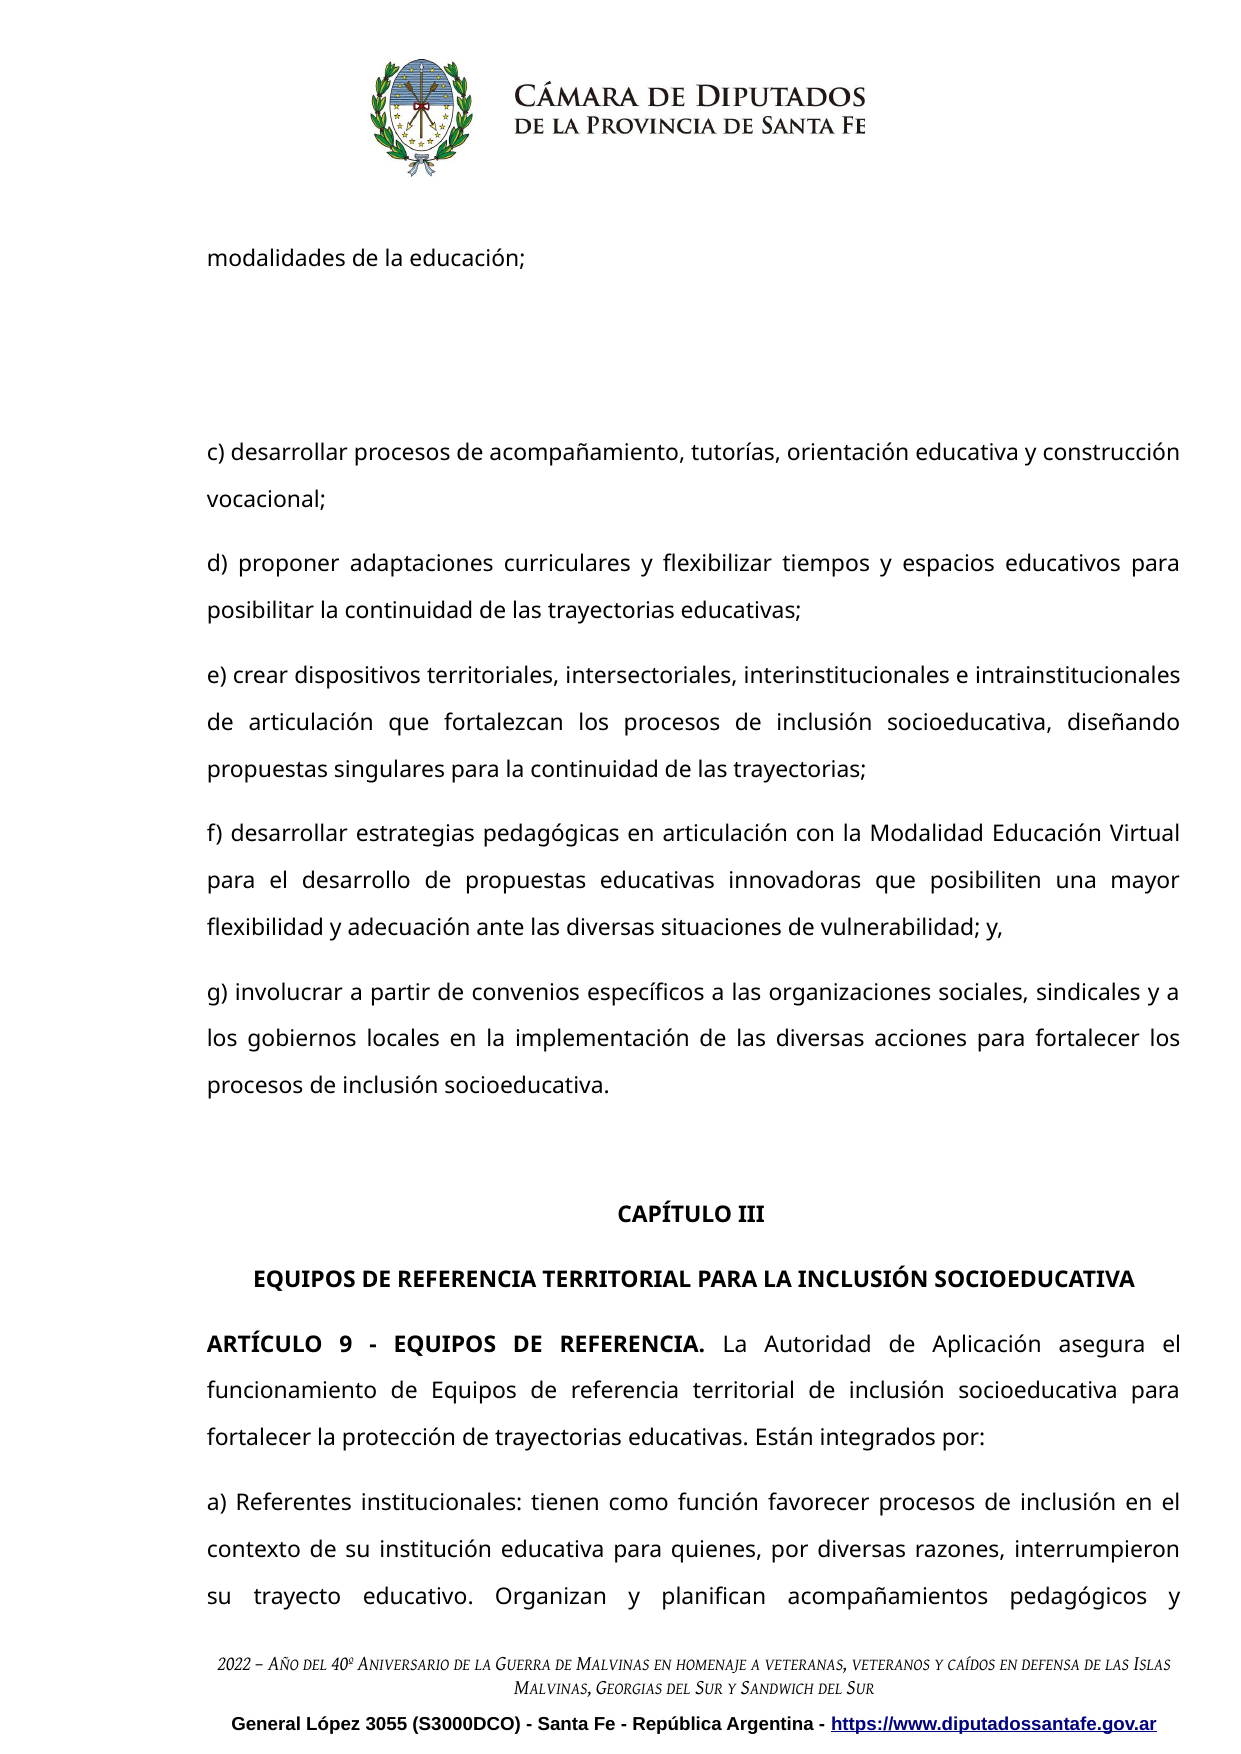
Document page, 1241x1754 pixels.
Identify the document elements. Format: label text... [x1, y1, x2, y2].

text ARTÍCULO 9 - EQUIPOS DE REFERENCIA. La Autoridad de Aplicación asegura el funcionamiento de Equipos de referencia territorial de inclusión socioeducativa para fortalecer la protección de trayectorias educativas. Están integrados por: [207, 1328, 1181, 1453]
text g) involucrar a partir de convenios específicos a las organizaciones sociales, sindicales y a los gobiernos locales en la implementación de las diversas acciones para fortalecer los procesos de inclusión socioeducativa. [207, 976, 1181, 1101]
text CAPÍTULO III [207, 1198, 1181, 1230]
text a) Referentes institucionales: tienen como función favorecer procesos de inclusión en el contexto de su institución educativa para quienes, por diversas razones, interrumpieron su trayecto educativo. Organizan y planifican acompañamientos pedagógicos y [207, 1486, 1181, 1611]
picture [370, 59, 866, 181]
text modalidades de la educación; [207, 242, 1181, 273]
text e) crear dispositivos territoriales, intersectoriales, interinstitucionales e intrainstitucionales de articulación que fortalezcan los procesos de inclusión socioeducativa, diseñando propuestas singulares para la continuidad de las trayectorias; [207, 659, 1181, 784]
text c) desarrollar procesos de acompañamiento, tutorías, orientación educativa y construcción vocacional; [207, 436, 1181, 514]
text f) desarrollar estrategias pedagógicas en articulación con la Modalidad Educación Virtual para el desarrollo de propuestas educativas innovadoras que posibiliten una mayor flexibilidad y adecuación ante las diversas situaciones de vulnerabilidad; y, [207, 817, 1181, 942]
text d) proponer adaptaciones curriculares y flexibilizar tiempos y espacios educativos para posibilitar la continuidad de las trayectorias educativas; [207, 547, 1181, 626]
text EQUIPOS DE REFERENCIA TERRITORIAL PARA LA INCLUSIÓN SOCIOEDUCATIVA [207, 1263, 1181, 1294]
